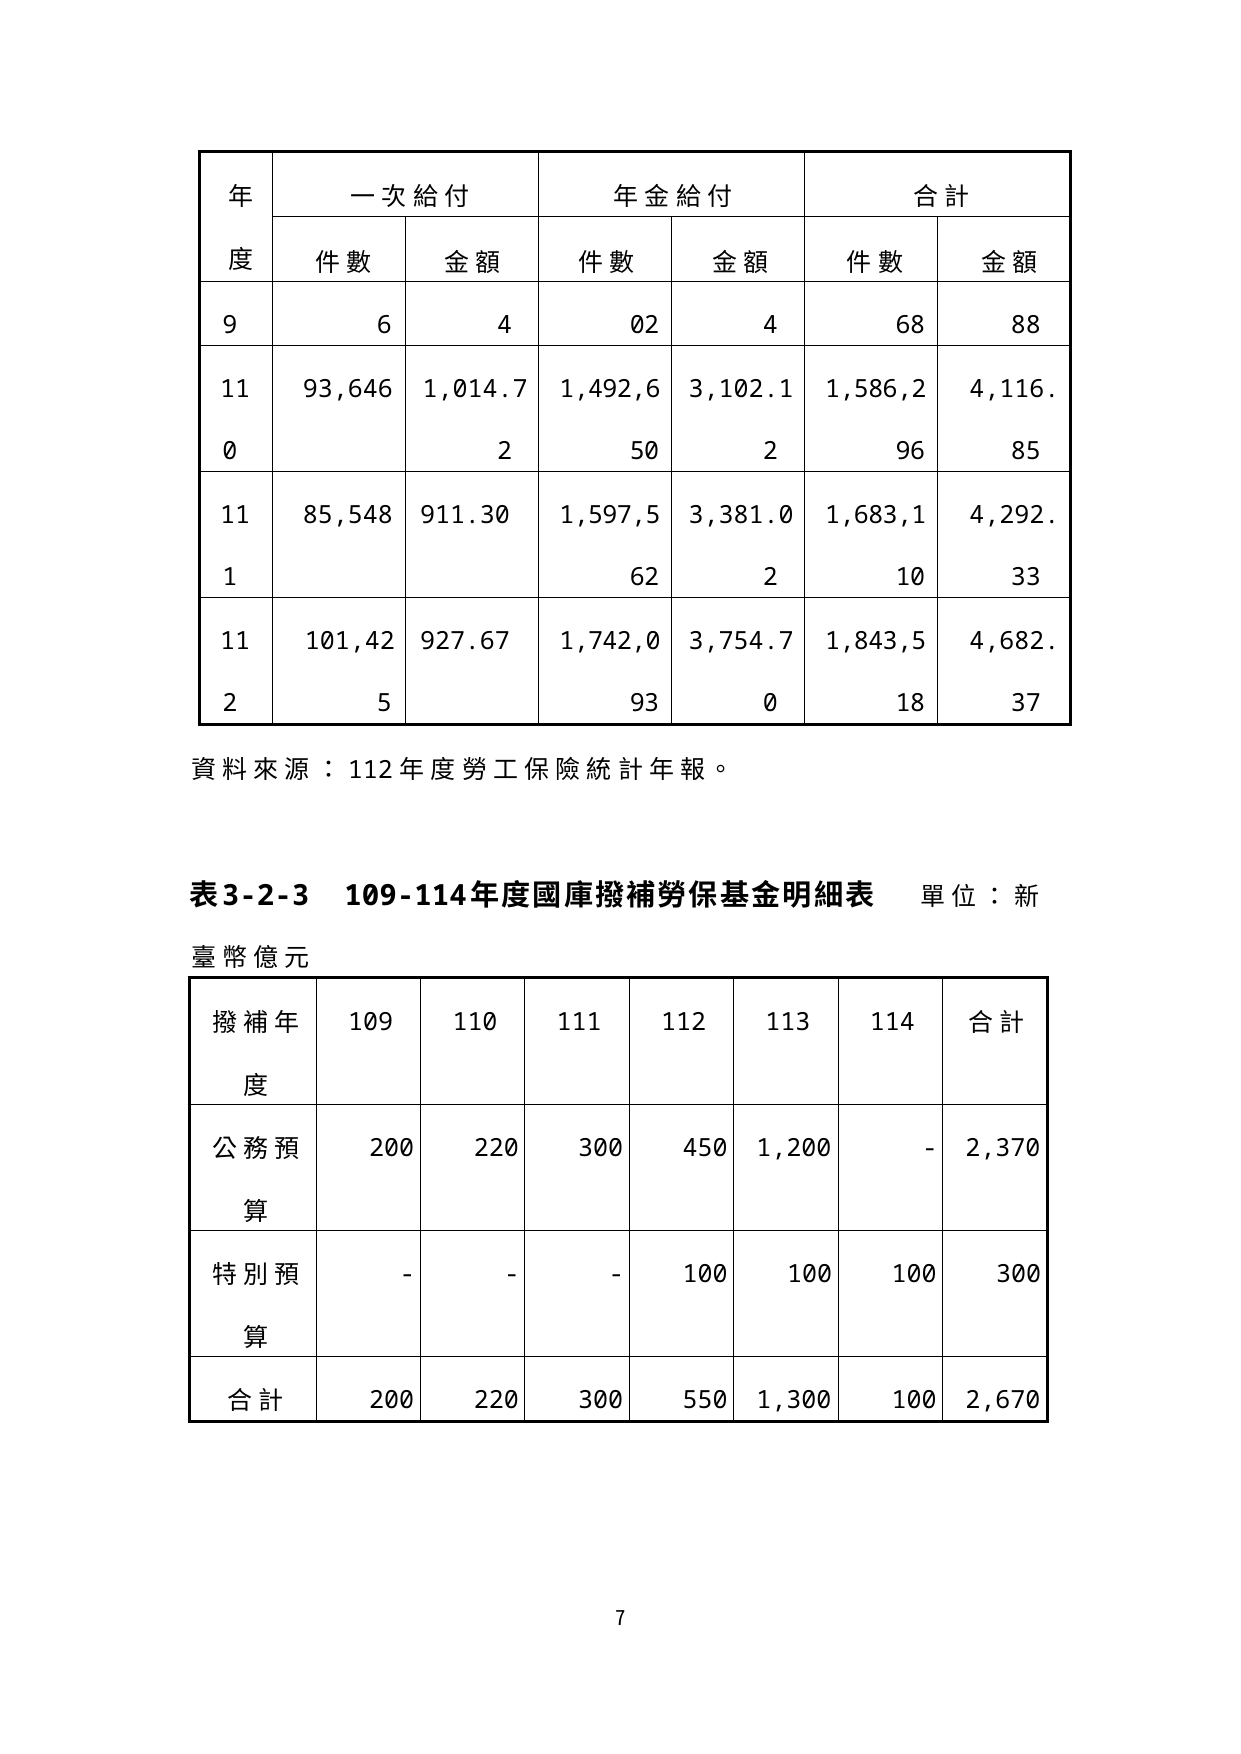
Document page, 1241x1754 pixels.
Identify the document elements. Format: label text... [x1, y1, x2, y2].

table_cell 02 [539, 282, 671, 345]
table_header 112 [630, 979, 733, 1104]
table_cell 109 [201, 282, 272, 345]
table_cell - [421, 1231, 524, 1356]
table_header 年金給付 [539, 153, 804, 216]
table_cell 911.30 [406, 472, 538, 597]
table_cell 68 [805, 282, 937, 345]
table_cell 6 [273, 282, 405, 345]
table_cell 85,548 [273, 472, 405, 597]
table_cell 1,597,562 [539, 472, 671, 597]
table_cell 件數 [805, 217, 937, 281]
table_cell 金額 [406, 217, 538, 281]
table_cell 220 [421, 1105, 524, 1230]
table_header 合計 [805, 153, 1069, 216]
table_cell 3,102.12 [672, 346, 804, 471]
table_cell 88 [938, 282, 1069, 345]
table_cell 1,683,110 [805, 472, 937, 597]
text 表3-2-3 109-114年度國庫撥補勞保基金明細表 單位：新臺幣億元 [188, 851, 1052, 976]
table_header 111 [525, 979, 629, 1104]
table_header 合計 [943, 979, 1046, 1104]
table_cell 300 [525, 1357, 629, 1420]
table_cell 3,381.02 [672, 472, 804, 597]
table_cell 100 [734, 1231, 838, 1356]
table_cell 101,425 [273, 598, 405, 723]
table_cell 件數 [273, 217, 405, 281]
table_cell 200 [317, 1357, 420, 1420]
table_cell 金額 [672, 217, 804, 281]
table_cell 450 [630, 1105, 733, 1230]
table_cell 110 [201, 346, 272, 471]
table_cell 200 [317, 1105, 420, 1230]
table_cell - [525, 1231, 629, 1356]
table_header 114 [839, 979, 942, 1104]
table_cell 2,370 [943, 1105, 1046, 1230]
table_header 113 [734, 979, 838, 1104]
table_cell 1,742,093 [539, 598, 671, 723]
table_cell 300 [525, 1105, 629, 1230]
table_cell 100 [839, 1231, 942, 1356]
table_cell 1,586,296 [805, 346, 937, 471]
table_cell 1,200 [734, 1105, 838, 1230]
table_cell 金額 [938, 217, 1069, 281]
table_header 年度 (年底) [201, 153, 272, 281]
table_cell 100 [630, 1231, 733, 1356]
table_cell 1,492,650 [539, 346, 671, 471]
table_cell 1,014.72 [406, 346, 538, 471]
table_cell 220 [421, 1357, 524, 1420]
table_cell 4,682.37 [938, 598, 1069, 723]
table_cell 1,300 [734, 1357, 838, 1420]
table_cell - [839, 1105, 942, 1230]
table_cell 3,754.70 [672, 598, 804, 723]
table_cell 300 [943, 1231, 1046, 1356]
table_cell 112 [201, 598, 272, 723]
table_header 109 [317, 979, 420, 1104]
table_cell 4,292.33 [938, 472, 1069, 597]
table_cell - [317, 1231, 420, 1356]
table_cell 4 [406, 282, 538, 345]
table_cell 1,843,518 [805, 598, 937, 723]
table_cell 合計 [191, 1357, 316, 1420]
table_cell 公務預算 [191, 1105, 316, 1230]
table_cell 4,116.85 [938, 346, 1069, 471]
table_header 一次給付 [273, 153, 538, 216]
table_cell 2,670 [943, 1357, 1046, 1420]
table_cell 特別預算 [191, 1231, 316, 1356]
table_cell 93,646 [273, 346, 405, 471]
table_cell 100 [839, 1357, 942, 1420]
text 資料來源：112年度勞工保險統計年報。 [188, 726, 1052, 788]
table_cell 4 [672, 282, 804, 345]
table_header 110 [421, 979, 524, 1104]
table_cell 件數 [539, 217, 671, 281]
table_cell 550 [630, 1357, 733, 1420]
table_cell 927.67 [406, 598, 538, 723]
table_header 撥補年度 [191, 979, 316, 1104]
table_cell 111 [201, 472, 272, 597]
